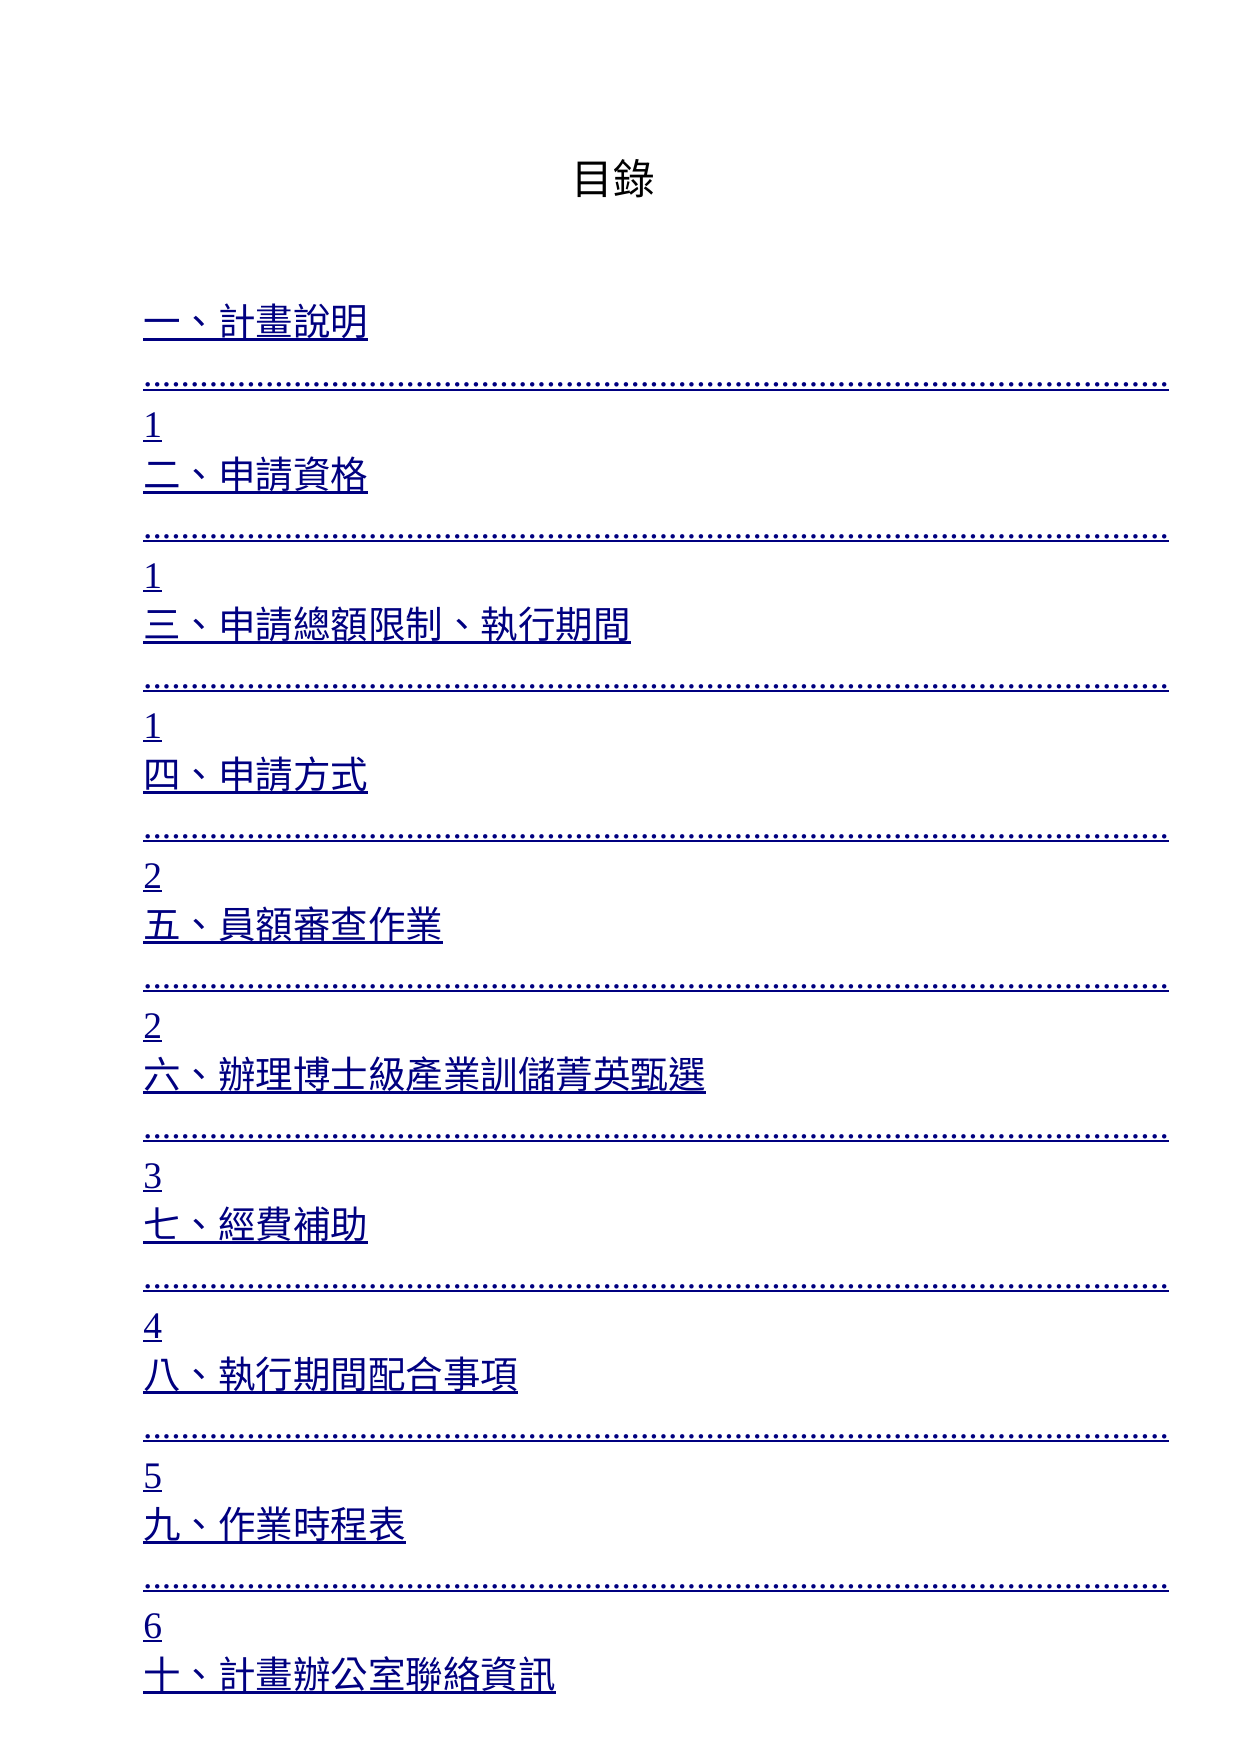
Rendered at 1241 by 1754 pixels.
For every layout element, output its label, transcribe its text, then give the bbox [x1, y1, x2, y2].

text 四、申請方式 2 [143, 748, 1180, 898]
text 八、執行期間配合事項 5 [143, 1348, 1180, 1498]
text 五、員額審查作業 2 [143, 898, 1180, 1048]
subtitle 目錄 [62, 148, 1163, 206]
text 一、計畫說明 1 [143, 294, 1180, 448]
text 三、申請總額限制、執行期間 1 [143, 598, 1180, 748]
text 九、作業時程表 6 [143, 1498, 1180, 1648]
text 二、申請資格 1 [143, 448, 1180, 598]
text 十、計畫辦公室聯絡資訊 6 [143, 1648, 1180, 1698]
text 七、經費補助 4 [143, 1198, 1180, 1348]
text 六、辦理博士級產業訓儲菁英甄選 3 [143, 1048, 1180, 1198]
